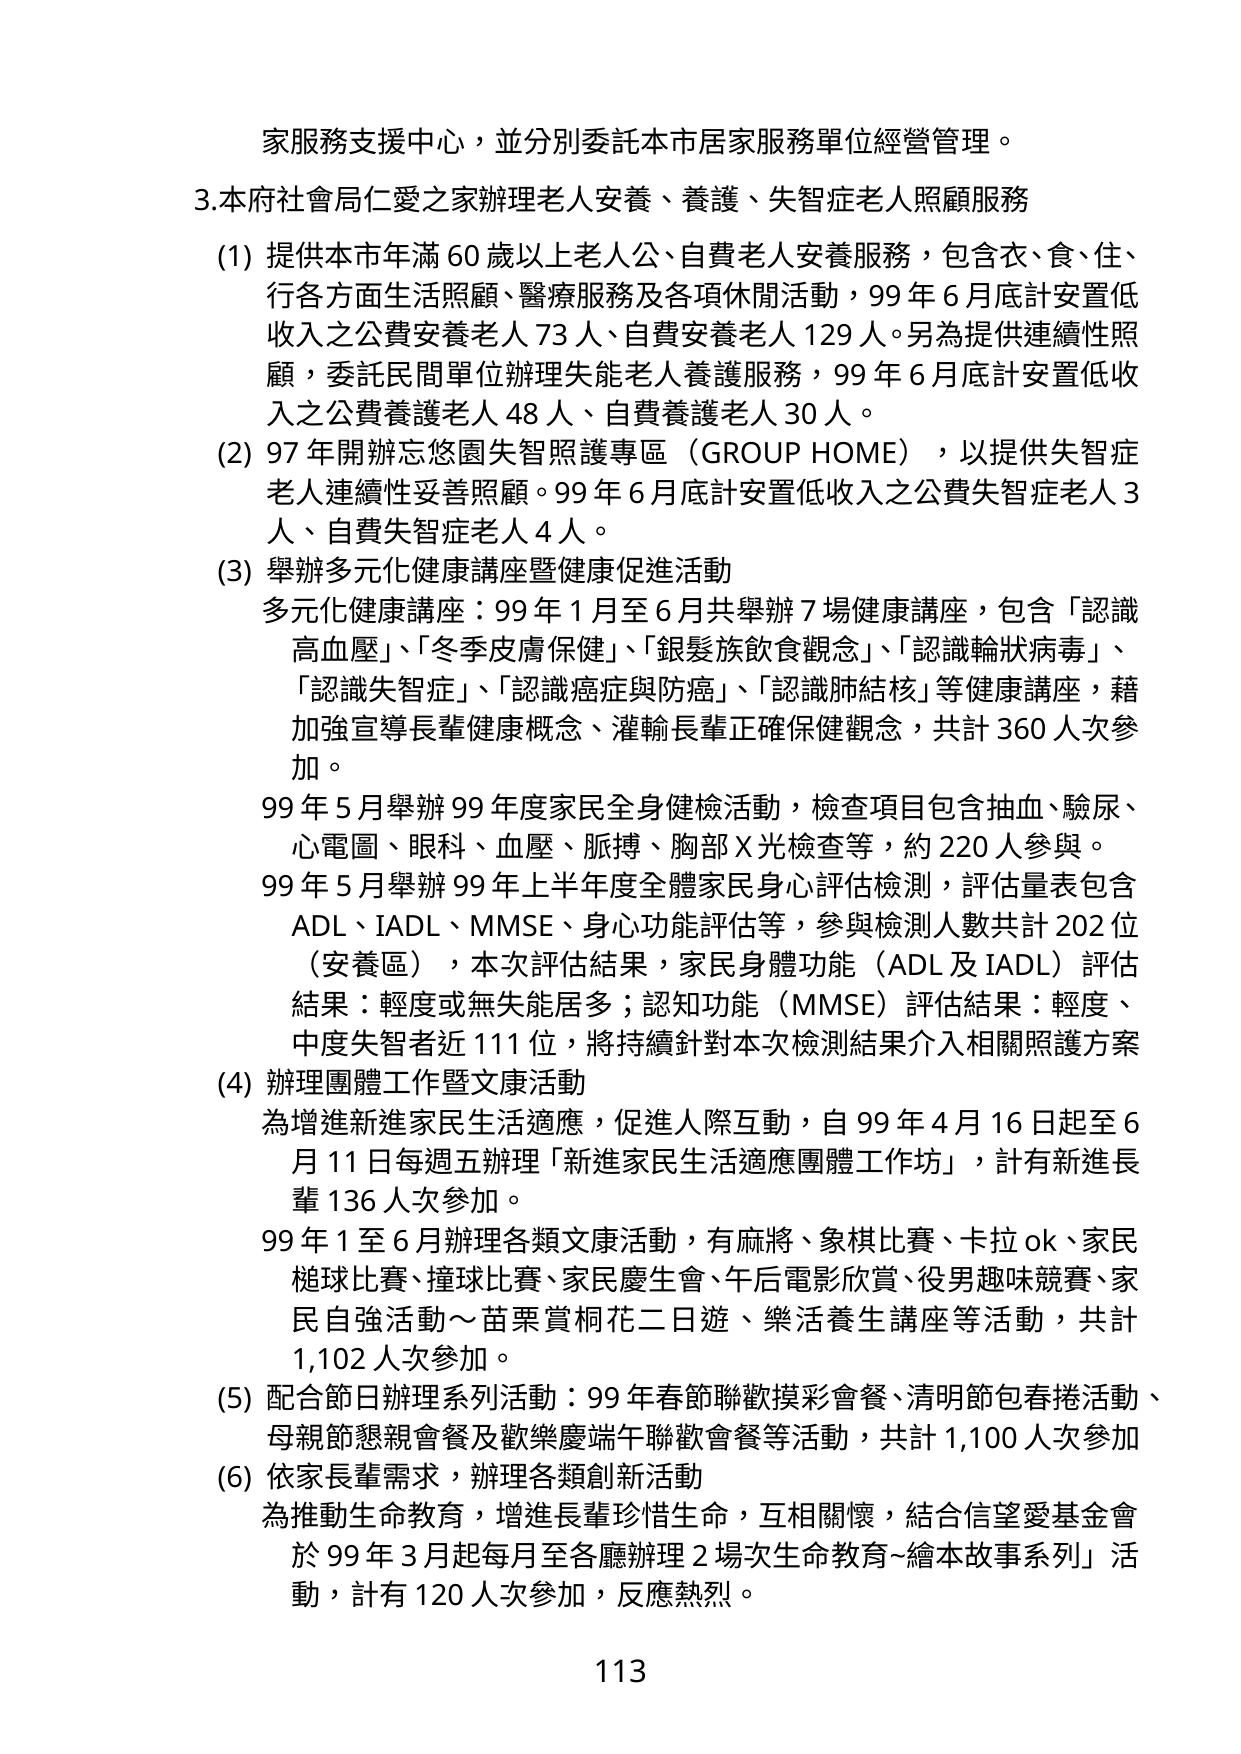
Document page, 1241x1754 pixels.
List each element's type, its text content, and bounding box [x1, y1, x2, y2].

text 3.本府社會局仁愛之家辦理老人安養、養護、失智症老人照顧服務 [194, 160, 1140, 235]
subtitle 辦理團體工作暨文康活動 [217, 1062, 1140, 1102]
subtitle 舉辦多元化健康講座暨健康促進活動 [217, 550, 1140, 590]
subtitle 為推動生命教育，增進長輩珍惜生命，互相關懷，結合信望愛基金會，於99年3月起每月至各廳辦理2場次生命教育~繪本故事系列」活動，計有120人次參加，反應熱烈。 [261, 1495, 1140, 1613]
subtitle 99年5月舉辦99年度家民全身健檢活動，檢查項目包含抽血、驗尿、心電圖、眼科、血壓、脈搏、胸部X光檢查等，約220人參與。 [261, 787, 1140, 865]
subtitle 依家長輩需求，辦理各類創新活動 [217, 1456, 1140, 1495]
subtitle 提供本市年滿60歲以上老人公、自費老人安養服務，包含衣、食、住、行各方面生活照顧、醫療服務及各項休閒活動，99年6月底計安置低收入之公費安養老人73人、自費安養老人129人。另為提供連續性照顧，委託民間單位辦理失能老人養護服務，99年6月底計安置低收入之公費養護老人48人、自費養護老人30人。 [217, 235, 1140, 432]
subtitle 為增進新進家民生活適應，促進人際互動，自99年4月16日起至6月11日每週五辦理「新進家民生活適應團體工作坊」，計有新進長輩136人次參加。 [261, 1102, 1140, 1220]
subtitle 99年1至6月辦理各類文康活動，有麻將、象棋比賽、卡拉ok、家民槌球比賽、撞球比賽、家民慶生會、午后電影欣賞、役男趣味競賽、家民自強活動～苗栗賞桐花二日遊、樂活養生講座等活動，共計1,102人次參加。 [261, 1220, 1140, 1377]
text 家服務支援中心，並分別委託本市居家服務單位經營管理。 [261, 121, 1140, 160]
subtitle 99年5月舉辦99年上半年度全體家民身心評估檢測，評估量表包含ADL、IADL、MMSE、身心功能評估等，參與檢測人數共計202位（安養區），本次評估結果，家民身體功能（ADL及IADL）評估結果：輕度或無失能居多；認知功能（MMSE）評估結果：輕度、中度失智者近111位，將持續針對本次檢測結果介入相關照護方案。 [261, 865, 1140, 1062]
subtitle 配合節日辦理系列活動：99年春節聯歡摸彩會餐、清明節包春捲活動、母親節懇親會餐及歡樂慶端午聯歡會餐等活動，共計1,100人次參加。 [217, 1377, 1140, 1456]
subtitle 97年開辦忘悠園失智照護專區（GROUP HOME），以提供失智症老人連續性妥善照顧。99年6月底計安置低收入之公費失智症老人3人、自費失智症老人4人。 [217, 432, 1140, 550]
subtitle 多元化健康講座：99年1月至6月共舉辦7場健康講座，包含「認識高血壓」、「冬季皮膚保健」、「銀髮族飲食觀念」、「認識輪狀病毒」、「認識失智症」、「認識癌症與防癌」、「認識肺結核」等健康講座，藉加強宣導長輩健康概念、灌輸長輩正確保健觀念，共計360人次參加。 [261, 590, 1140, 787]
